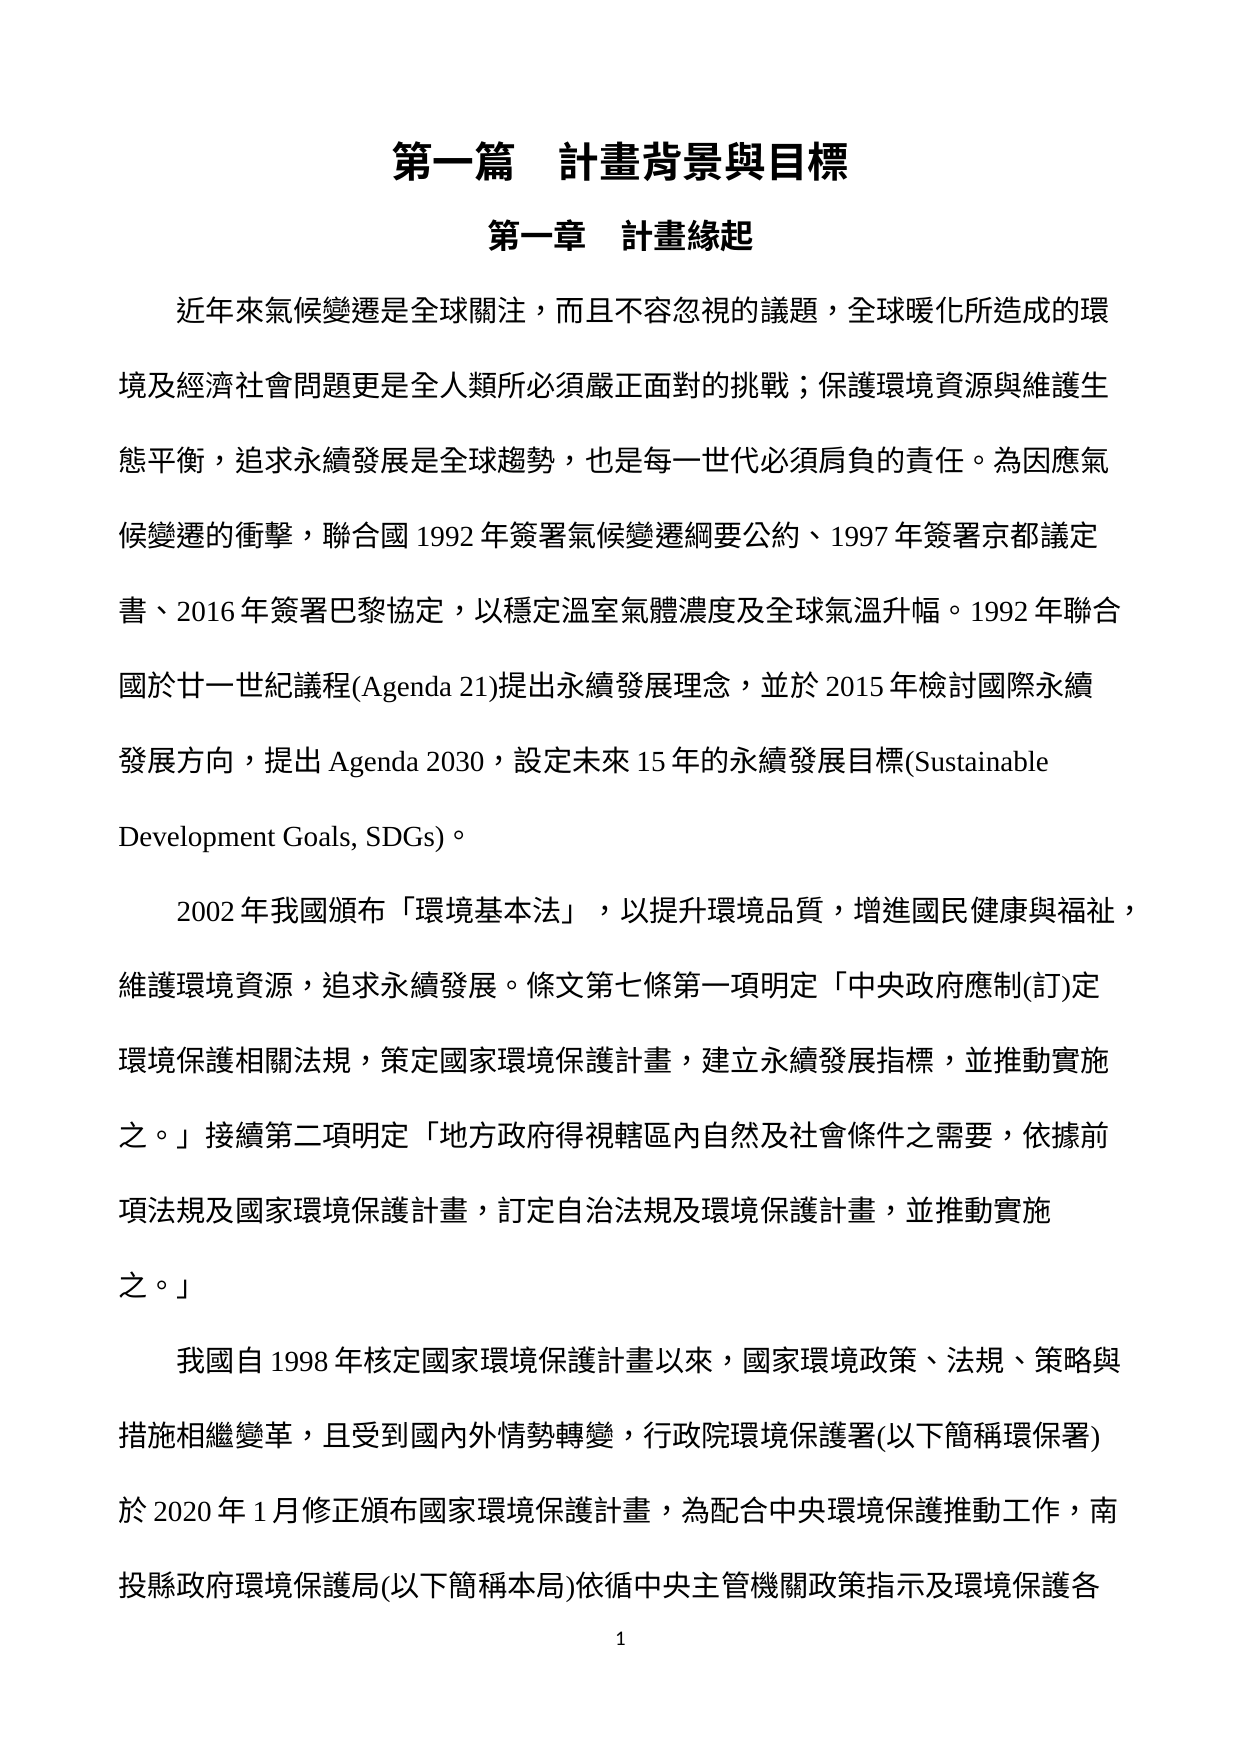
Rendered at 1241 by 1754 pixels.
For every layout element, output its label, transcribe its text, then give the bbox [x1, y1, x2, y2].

text 我國自1998年核定國家環境保護計畫以來，國家環境政策、法規、策略與措施相繼變革，且受到國內外情勢轉變，行政院環境保護署(以下簡稱環保署)於2020年1月修正頒布國家環境保護計畫，為配合中央環境保護推動工作，南投縣政府環境保護局(以下簡稱本局)依循中央主管機關政策指示及環境保護各 [118, 1322, 1122, 1622]
subtitle 第一篇 計畫背景與目標 [118, 122, 1122, 197]
subtitle 第一章 計畫緣起 [118, 197, 1122, 272]
text 近年來氣候變遷是全球關注，而且不容忽視的議題，全球暖化所造成的環境及經濟社會問題更是全人類所必須嚴正面對的挑戰；保護環境資源與維護生態平衡，追求永續發展是全球趨勢，也是每一世代必須肩負的責任。為因應氣候變遷的衝擊，聯合國1992年簽署氣候變遷綱要公約、1997年簽署京都議定書、2016年簽署巴黎協定，以穩定溫室氣體濃度及全球氣溫升幅。1992年聯合國於廿一世紀議程(Agenda 21)提出永續發展理念，並於 2015年檢討國際永續發展方向，提出Agenda 2030，設定未來15年的永續發展目標(Sustainable Development Goals, SDGs)。 [118, 272, 1122, 872]
text 2002年我國頒布「環境基本法」，以提升環境品質，增進國民健康與福祉，維護環境資源，追求永續發展。條文第七條第一項明定「中央政府應制(訂)定環境保護相關法規，策定國家環境保護計畫，建立永續發展指標，並推動實施之。」接續第二項明定「地方政府得視轄區內自然及社會條件之需要，依據前項法規及國家環境保護計畫，訂定自治法規及環境保護計畫，並推動實施之。」 [118, 872, 1122, 1322]
